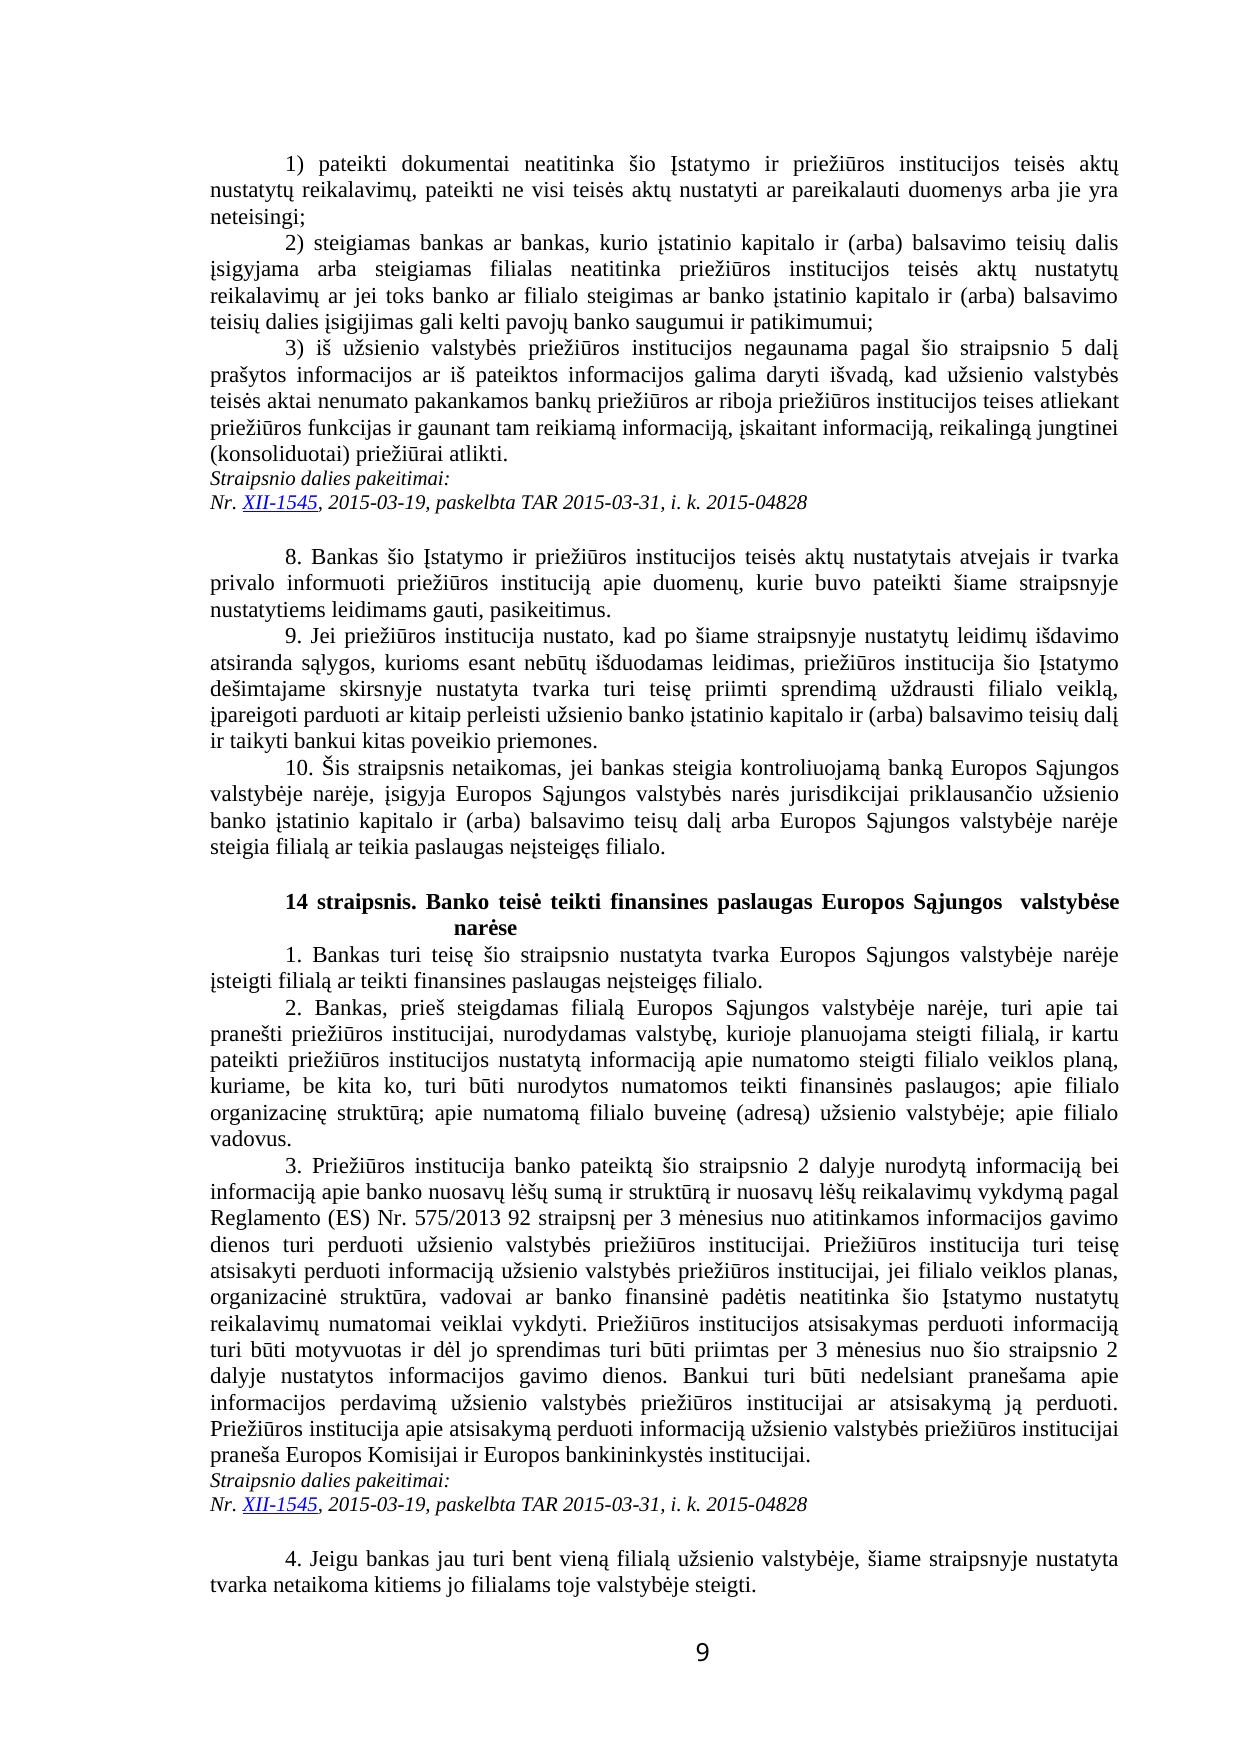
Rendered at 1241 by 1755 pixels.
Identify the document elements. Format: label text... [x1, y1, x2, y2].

text Straipsnio dalies pakeitimai: [210, 1468, 1120, 1492]
text 1) pateikti dokumentai neatitinka šio Įstatymo ir priežiūros institucijos teisės aktų nustatytų reikalavimų, pateikti ne visi teisės aktų nustatyti ar pareikalauti duomenys arba jie yra neteisingi; [210, 150, 1120, 229]
text Nr. XII-1545, 2015-03-19, paskelbta TAR 2015-03-31, i. k. 2015-04828 [210, 490, 1120, 514]
text 2) steigiamas bankas ar bankas, kurio įstatinio kapitalo ir (arba) balsavimo teisių dalis įsigyjama arba steigiamas filialas neatitinka priežiūros institucijos teisės aktų nustatytų reikalavimų ar jei toks banko ar filialo steigimas ar banko įstatinio kapitalo ir (arba) balsavimo teisių dalies įsigijimas gali kelti pavojų banko saugumui ir patikimumui; [210, 229, 1120, 334]
text 2. Bankas, prieš steigdamas filialą Europos Sąjungos valstybėje narėje, turi apie tai pranešti priežiūros institucijai, nurodydamas valstybę, kurioje planuojama steigti filialą, ir kartu pateikti priežiūros institucijos nustatytą informaciją apie numatomo steigti filialo veiklos planą, kuriame, be kita ko, turi būti nurodytos numatomos teikti finansinės paslaugos; apie filialo organizacinę struktūrą; apie numatomą filialo buveinę (adresą) užsienio valstybėje; apie filialo vadovus. [210, 993, 1120, 1152]
text 3. Priežiūros institucija banko pateiktą šio straipsnio 2 dalyje nurodytą informaciją bei informaciją apie banko nuosavų lėšų sumą ir struktūrą ir nuosavų lėšų reikalavimų vykdymą pagal Reglamento (ES) Nr. 575/2013 92 straipsnį per 3 mėnesius nuo atitinkamos informacijos gavimo dienos turi perduoti užsienio valstybės priežiūros institucijai. Priežiūros institucija turi teisę atsisakyti perduoti informaciją užsienio valstybės priežiūros institucijai, jei filialo veiklos planas, organizacinė struktūra, vadovai ar banko finansinė padėtis neatitinka šio Įstatymo nustatytų reikalavimų numatomai veiklai vykdyti. Priežiūros institucijos atsisakymas perduoti informaciją turi būti motyvuotas ir dėl jo sprendimas turi būti priimtas per 3 mėnesius nuo šio straipsnio 2 dalyje nustatytos informacijos gavimo dienos. Bankui turi būti nedelsiant pranešama apie informacijos perdavimą užsienio valstybės priežiūros institucijai ar atsisakymą ją perduoti. Priežiūros institucija apie atsisakymą perduoti informaciją užsienio valstybės priežiūros institucijai praneša Europos Komisijai ir Europos bankininkystės institucijai. [210, 1152, 1120, 1468]
text Straipsnio dalies pakeitimai: [210, 466, 1120, 490]
text 9. Jei priežiūros institucija nustato, kad po šiame straipsnyje nustatytų leidimų išdavimo atsiranda sąlygos, kurioms esant nebūtų išduodamas leidimas, priežiūros institucija šio Įstatymo dešimtajame skirsnyje nustatyta tvarka turi teisę priimti sprendimą uždrausti filialo veiklą, įpareigoti parduoti ar kitaip perleisti užsienio banko įstatinio kapitalo ir (arba) balsavimo teisių dalį ir taikyti bankui kitas poveikio priemones. [210, 622, 1120, 754]
text 1. Bankas turi teisę šio straipsnio nustatyta tvarka Europos Sąjungos valstybėje narėje įsteigti filialą ar teikti finansines paslaugas neįsteigęs filialo. [210, 941, 1120, 993]
text 4. Jeigu bankas jau turi bent vieną filialą užsienio valstybėje, šiame straipsnyje nustatyta tvarka netaikoma kitiems jo filialams toje valstybėje steigti. [210, 1545, 1120, 1597]
text Nr. XII-1545, 2015-03-19, paskelbta TAR 2015-03-31, i. k. 2015-04828 [210, 1492, 1120, 1516]
text 8. Bankas šio Įstatymo ir priežiūros institucijos teisės aktų nustatytais atvejais ir tvarka privalo informuoti priežiūros instituciją apie duomenų, kurie buvo pateikti šiame straipsnyje nustatytiems leidimams gauti, pasikeitimus. [210, 543, 1120, 622]
text 14 straipsnis. Banko teisė teikti finansines paslaugas Europos Sąjungos valstybėse narėse [285, 888, 1120, 941]
text 3) iš užsienio valstybės priežiūros institucijos negaunama pagal šio straipsnio 5 dalį prašytos informacijos ar iš pateiktos informacijos galima daryti išvadą, kad užsienio valstybės teisės aktai nenumato pakankamos bankų priežiūros ar riboja priežiūros institucijos teises atliekant priežiūros funkcijas ir gaunant tam reikiamą informaciją, įskaitant informaciją, reikalingą jungtinei (konsoliduotai) priežiūrai atlikti. [210, 334, 1120, 466]
text 10. Šis straipsnis netaikomas, jei bankas steigia kontroliuojamą banką Europos Sąjungos valstybėje narėje, įsigyja Europos Sąjungos valstybės narės jurisdikcijai priklausančio užsienio banko įstatinio kapitalo ir (arba) balsavimo teisų dalį arba Europos Sąjungos valstybėje narėje steigia filialą ar teikia paslaugas neįsteigęs filialo. [210, 754, 1120, 859]
